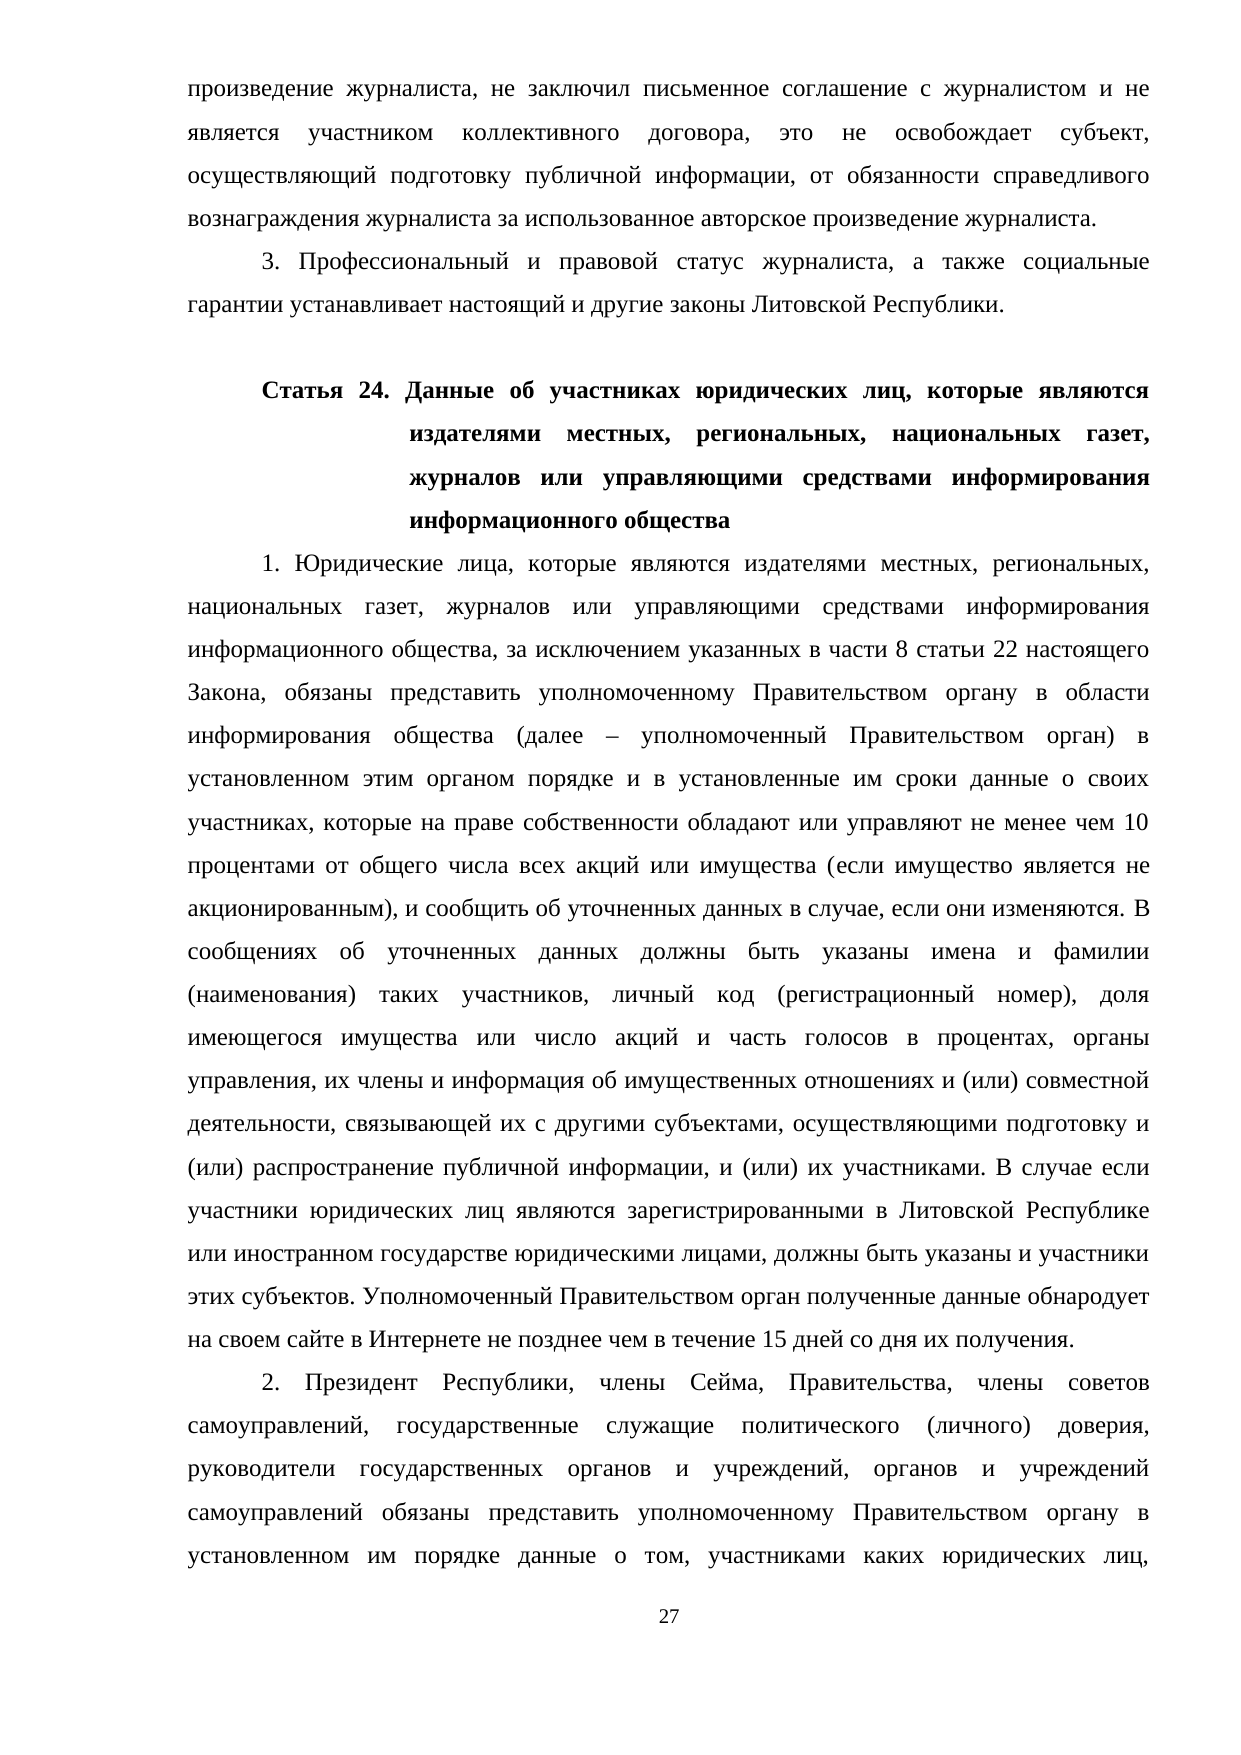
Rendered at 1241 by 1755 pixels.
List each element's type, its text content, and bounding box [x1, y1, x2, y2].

text 1. Юридические лица, которые являются издателями местных, региональных, национальных газет, журналов или управляющими средствами информирования информационного общества, за исключением указанных в части 8 статьи 22 настоящего Закона, обязаны представить уполномоченному Правительством органу в области информирования общества (далее – уполномоченный Правительством орган) в установленном этим органом порядке и в установленные им сроки данные о своих участниках, которые на праве собственности обладают или управляют не менее чем 10 процентами от общего числа всех акций или имущества (если имущество является не акционированным), и сообщить об уточненных данных в случае, если они изменяются. В сообщениях об уточненных данных должны быть указаны имена и фамилии (наименования) таких участников, личный код (регистрационный номер), доля имеющегося имущества или число акций и часть голосов в процентах, органы управления, их члены и информация об имущественных отношениях и (или) совместной деятельности, связывающей их с другими субъектами, осуществляющими подготовку и (или) распространение публичной информации, и (или) их участниками. В случае если участники юридических лиц являются зарегистрированными в Литовской Республике или иностранном государстве юридическими лицами, должны быть указаны и участники этих субъектов. Уполномоченный Правительством орган полученные данные обнародует на своем сайте в Интернете не позднее чем в течение 15 дней со дня их получения. [187, 548, 1150, 1353]
text 2. Президент Республики, члены Сейма, Правительства, члены советов самоуправлений, государственные служащие политического (личного) доверия, руководители государственных органов и учреждений, органов и учреждений самоуправлений обязаны представить уполномоченному Правительством органу в установленном им порядке данные о том, участниками каких юридических лиц, [187, 1367, 1150, 1568]
text произведение журналиста, не заключил письменное соглашение с журналистом и не является участником коллективного договора, это не освобождает субъект, осуществляющий подготовку публичной информации, от обязанности справедливого вознаграждения журналиста за использованное авторское произведение журналиста. [187, 73, 1150, 232]
text Статья 24. Данные об участниках юридических лиц, которые являются издателями местных, региональных, национальных газет, журналов или управляющими средствами информирования информационного общества [261, 375, 1150, 533]
text 3. Профессиональный и правовой статус журналиста, а также социальные гарантии устанавливает настоящий и другие законы Литовской Республики. [187, 246, 1150, 318]
